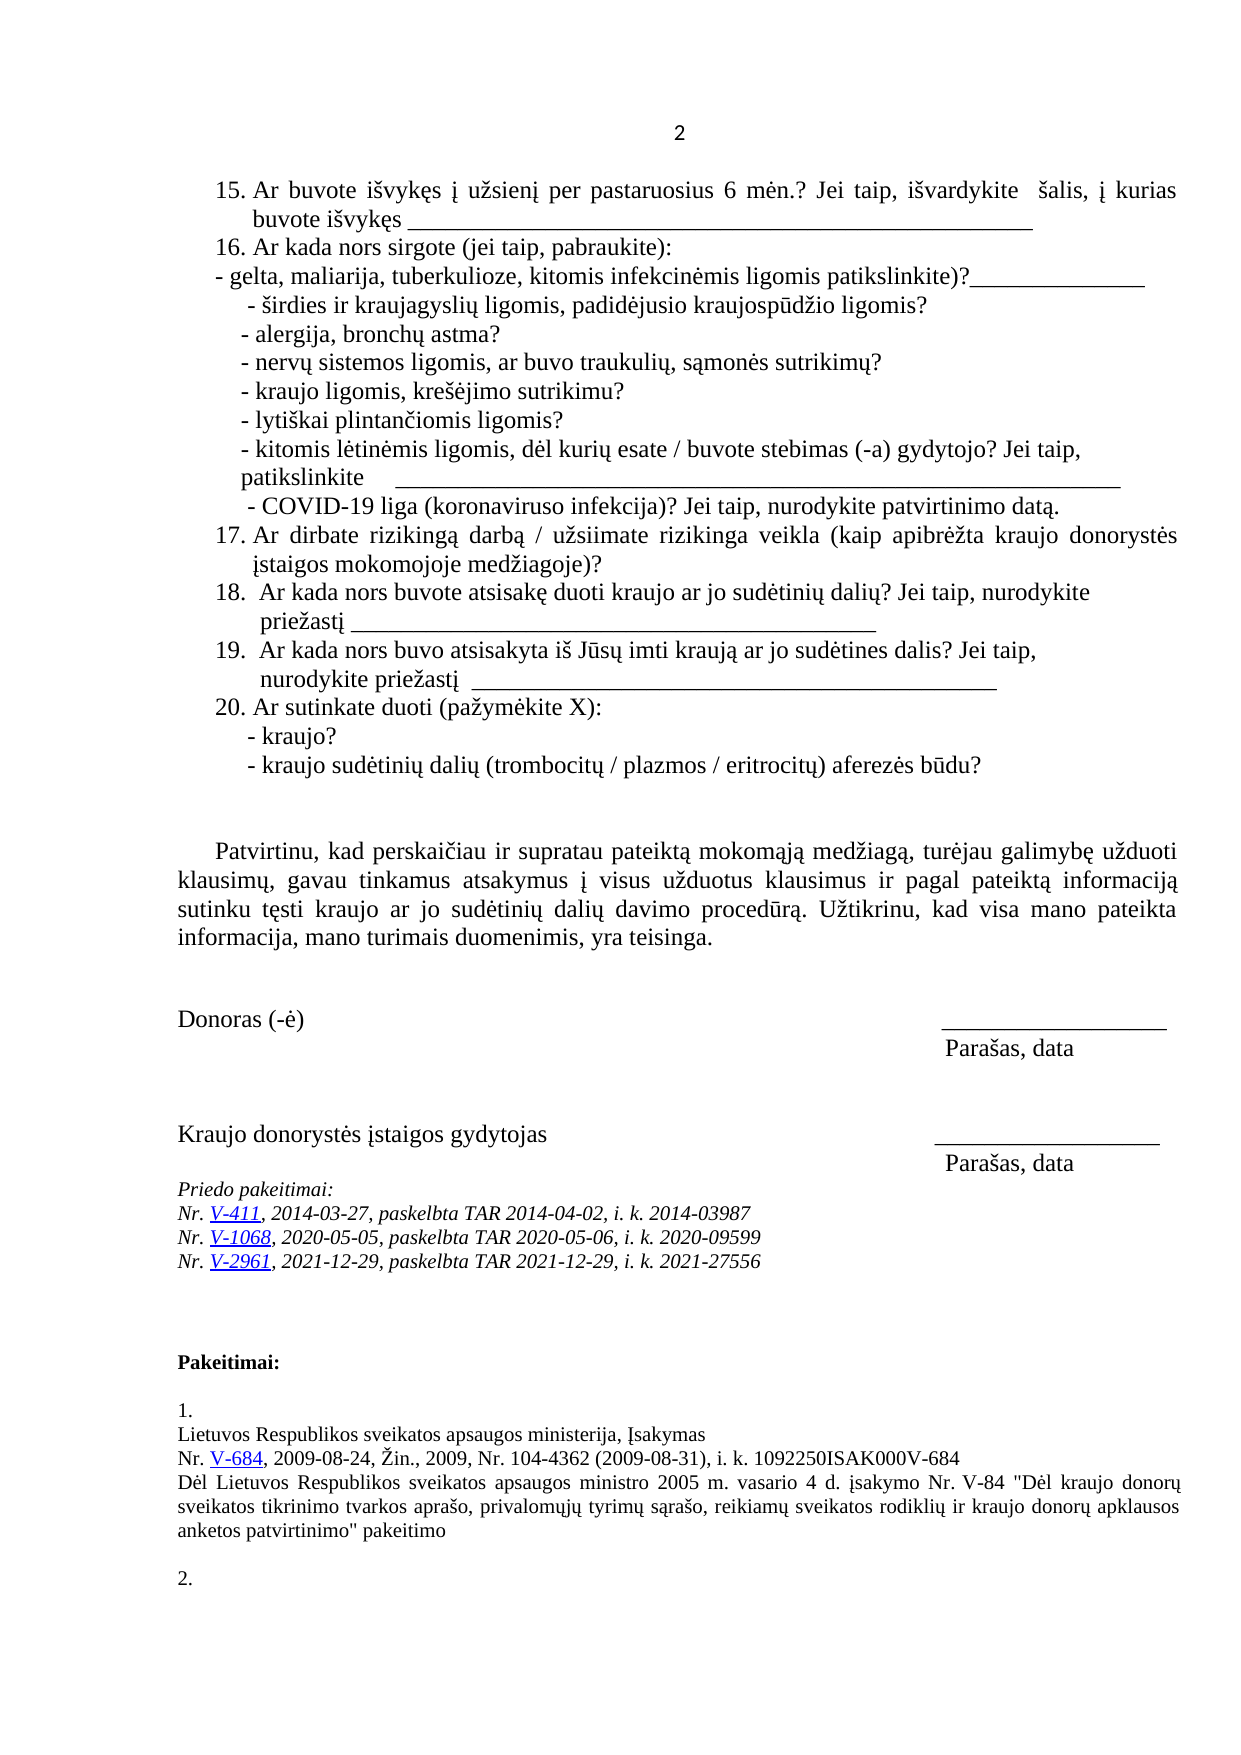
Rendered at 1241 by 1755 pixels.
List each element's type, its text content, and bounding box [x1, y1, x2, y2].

text Nr. V-684, 2009-08-24, Žin., 2009, Nr. 104-4362 (2009-08-31), i. k. 1092250ISAK000V-684 [177, 1446, 1181, 1470]
text 19. Ar kada nors buvo atsisakyta iš Jūsų imti kraują ar jo sudėtines dalis? Jei taip, [215, 635, 1178, 664]
text - kraujo sudėtinių dalių (trombocitų / plazmos / eritrocitų) aferezės būdu? [247, 750, 1181, 779]
text Nr. V-2961, 2021-12-29, paskelbta TAR 2021-12-29, i. k. 2021-27556 [177, 1249, 1181, 1273]
text 20. Ar sutinkate duoti (pažymėkite X): [215, 692, 1178, 721]
text Parašas, data [177, 1033, 1178, 1061]
text Lietuvos Respublikos sveikatos apsaugos ministerija, Įsakymas [177, 1422, 1181, 1446]
text 15. Ar buvote išvykęs į užsienį per pastaruosius 6 mėn.? Jei taip, išvardykite šalis, į kurias buvote išvykęs __________________________________________________ [215, 175, 1178, 232]
text - kraujo? [247, 721, 1181, 750]
text Parašas, data [177, 1148, 1178, 1176]
text - gelta, maliarija, tuberkulioze, kitomis infekcinėmis ligomis patikslinkite)?______________ [215, 261, 1178, 290]
text - COVID-19 liga (koronaviruso infekcija)? Jei taip, nurodykite patvirtinimo datą. [215, 491, 1178, 520]
text 1. [177, 1398, 1181, 1422]
text patikslinkite __________________________________________________________ [215, 462, 1178, 491]
text Priedo pakeitimai: [177, 1176, 1181, 1201]
text Kraujo donorystės įstaigos gydytojas __________________ [177, 1119, 1178, 1148]
text - lytiškai plintančiomis ligomis? [215, 405, 1178, 434]
text Donoras (-ė) __________________ [177, 1004, 1178, 1033]
text Pakeitimai: [177, 1349, 1181, 1374]
text 18. Ar kada nors buvote atsisakę duoti kraujo ar jo sudėtinių dalių? Jei taip, nurodykite [215, 577, 1178, 606]
text Nr. V-411, 2014-03-27, paskelbta TAR 2014-04-02, i. k. 2014-03987 [177, 1201, 1181, 1224]
text priežastį __________________________________________ [215, 606, 1178, 635]
text - širdies ir kraujagyslių ligomis, padidėjusio kraujospūdžio ligomis? [215, 290, 1178, 319]
text - kitomis lėtinėmis ligomis, dėl kurių esate / buvote stebimas (-a) gydytojo? Jei taip, [215, 434, 1178, 462]
text 16. Ar kada nors sirgote (jei taip, pabraukite): [215, 232, 1178, 261]
text 17. Ar dirbate rizikingą darbą / užsiimate rizikinga veikla (kaip apibrėžta kraujo donorystės įstaigos mokomojoje medžiagoje)? [215, 520, 1178, 577]
text - nervų sistemos ligomis, ar buvo traukulių, sąmonės sutrikimų? [215, 347, 1178, 376]
text - kraujo ligomis, krešėjimo sutrikimu? [215, 376, 1178, 405]
text nurodykite priežastį __________________________________________ [215, 664, 1178, 692]
text Nr. V-1068, 2020-05-05, paskelbta TAR 2020-05-06, i. k. 2020-09599 [177, 1224, 1181, 1249]
text - alergija, bronchų astma? [215, 319, 1178, 347]
text Patvirtinu, kad perskaičiau ir supratau pateiktą mokomąją medžiagą, turėjau galimybę užduoti klausimų, gavau tinkamus atsakymus į visus užduotus klausimus ir pagal pateiktą informaciją sutinku tęsti kraujo ar jo sudėtinių dalių davimo procedūrą. Užtikrinu, kad visa mano pateikta informacija, mano turimais duomenimis, yra teisinga. [177, 836, 1178, 951]
text Dėl Lietuvos Respublikos sveikatos apsaugos ministro 2005 m. vasario 4 d. įsakymo Nr. V-84 "Dėl kraujo donorų sveikatos tikrinimo tvarkos aprašo, privalomųjų tyrimų sąrašo, reikiamų sveikatos rodiklių ir kraujo donorų apklausos anketos patvirtinimo" pakeitimo [177, 1470, 1181, 1542]
text 2. [177, 1566, 1181, 1590]
